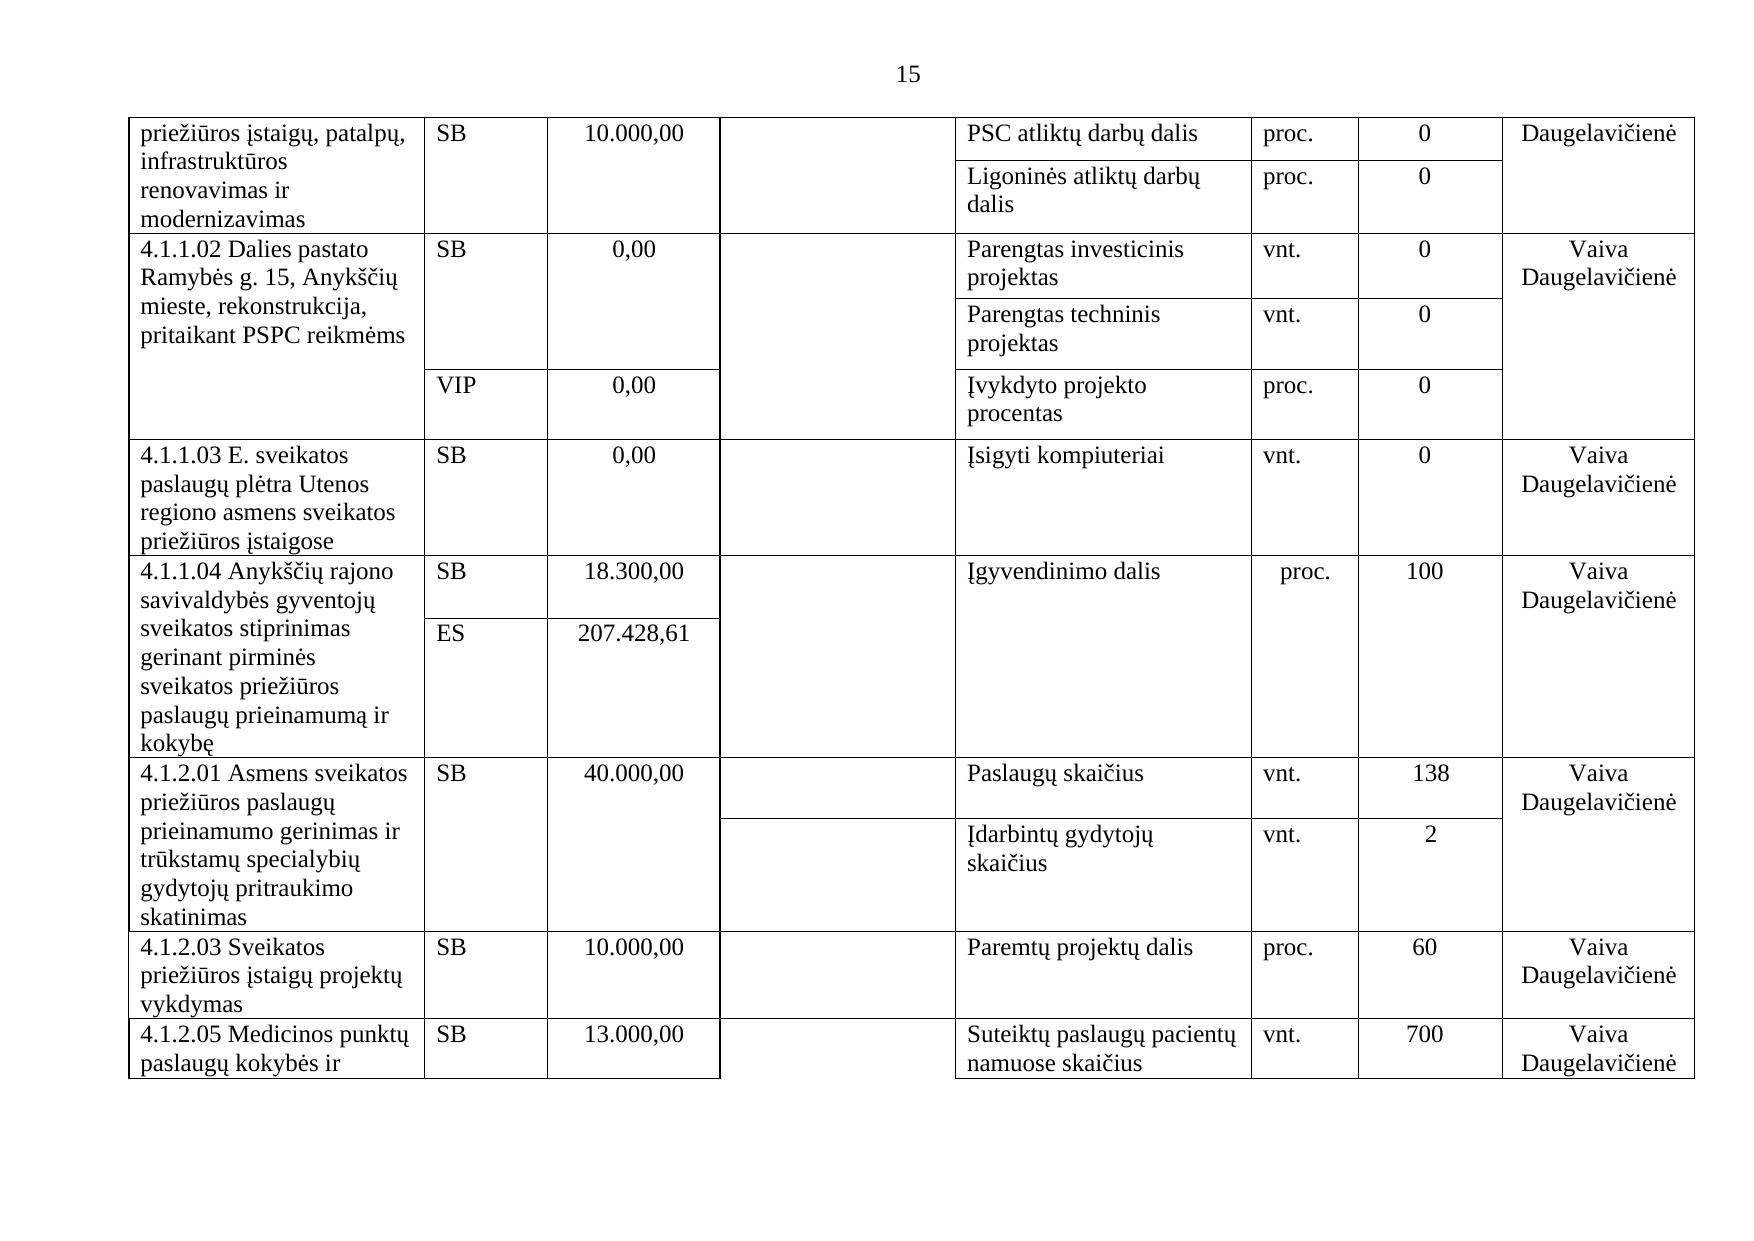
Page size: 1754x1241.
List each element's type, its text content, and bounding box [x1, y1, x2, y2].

table_cell 0 [1359, 370, 1502, 439]
table_cell 4.1.1.04 Anykščių rajono savivaldybės gyventojų sveikatos stiprinimas gerinant pirminės sveikatos priežiūros paslaugų prieinamumą ir kokybę [130, 556, 424, 757]
table_cell Įgyvendinimo dalis [956, 556, 1251, 757]
table_cell 13.000,00 [548, 1019, 719, 1078]
table_cell Ligoninės atliktų darbų dalis [956, 161, 1251, 233]
table_cell 18.300,00 [548, 556, 719, 617]
table_cell 0 [1359, 440, 1502, 555]
table_cell 0 [1359, 299, 1502, 369]
table_cell vnt. [1252, 758, 1358, 818]
table_cell 10.000,00 [548, 932, 719, 1018]
table_cell Įsigyti kompiuteriai [956, 440, 1251, 555]
table_cell proc. [1252, 161, 1358, 233]
table_cell proc. [1252, 118, 1358, 160]
table_cell proc. [1252, 932, 1358, 1018]
table_cell proc. [1252, 370, 1358, 439]
table_cell Parengtas investicinis projektas [956, 234, 1251, 298]
table_cell 100 [1359, 556, 1502, 757]
table_cell vnt. [1252, 299, 1358, 369]
table_cell [721, 618, 955, 757]
table_cell SB [425, 234, 547, 369]
table_cell SB [425, 1019, 547, 1078]
table_cell 700 [1359, 1019, 1502, 1078]
table_cell 4.1.2.01 Asmens sveikatos priežiūros paslaugų prieinamumo gerinimas ir trūkstamų specialybių gydytojų pritraukimo skatinimas [130, 758, 424, 931]
table_cell 10.000,00 [548, 118, 719, 233]
table_cell Vaiva Daugelavičienė [1503, 1019, 1694, 1078]
table_cell 2 [1359, 819, 1502, 931]
table_cell proc. [1252, 556, 1358, 757]
table_cell Vaiva Daugelavičienė [1503, 932, 1694, 1018]
table_cell Vaiva Daugelavičienė [1503, 556, 1694, 757]
table_cell [721, 118, 955, 233]
table_cell 4.1.1.03 E. sveikatos paslaugų plėtra Utenos regiono asmens sveikatos priežiūros įstaigose [130, 440, 424, 555]
table_cell SB [425, 932, 547, 1018]
table_cell SB [425, 440, 547, 555]
table_cell priežiūros įstaigų, patalpų, infrastruktūros renovavimas ir modernizavimas [130, 118, 424, 233]
table_cell 0 [1359, 161, 1502, 233]
table_cell [721, 440, 955, 555]
table_cell VIP [425, 370, 547, 439]
table_cell 0 [1359, 234, 1502, 298]
table_cell Vaiva Daugelavičienė [1503, 758, 1694, 931]
table_cell SB [425, 556, 547, 617]
table_cell Įvykdyto projekto procentas [956, 370, 1251, 439]
table_cell 0,00 [548, 370, 719, 439]
table_cell 207.428,61 [548, 619, 719, 757]
table_cell SB [425, 758, 547, 931]
table_cell [721, 932, 955, 1018]
table_cell 4.1.1.02 Dalies pastato Ramybės g. 15, Anykščių mieste, rekonstrukcija, pritaikant PSPC reikmėms [130, 234, 424, 439]
table_cell vnt. [1252, 440, 1358, 555]
table_cell Daugelavičienė [1503, 118, 1694, 233]
table_cell [721, 234, 955, 439]
table_cell ES [425, 619, 547, 757]
table_cell Paslaugų skaičius [956, 758, 1251, 818]
table_cell 0 [1359, 118, 1502, 160]
table_cell [721, 819, 955, 931]
table_cell Įdarbintų gydytojų skaičius [956, 819, 1251, 931]
table_cell 60 [1359, 932, 1502, 1018]
table_cell Paremtų projektų dalis [956, 932, 1251, 1018]
table_cell [721, 758, 955, 818]
table_cell vnt. [1252, 1019, 1358, 1078]
table_cell 0,00 [548, 440, 719, 555]
table_cell Vaiva Daugelavičienė [1503, 234, 1694, 439]
table_cell vnt. [1252, 819, 1358, 931]
table_cell PSC atliktų darbų dalis [956, 118, 1251, 160]
table_cell Parengtas techninis projektas [956, 299, 1251, 369]
table_cell 138 [1359, 758, 1502, 818]
table_cell SB [425, 118, 547, 233]
table_cell 0,00 [548, 234, 719, 369]
table_cell 40.000,00 [548, 758, 719, 931]
table_cell [721, 556, 955, 617]
table_cell Suteiktų paslaugų pacientų namuose skaičius [956, 1019, 1251, 1078]
table_cell 4.1.2.03 Sveikatos priežiūros įstaigų projektų vykdymas [129, 932, 424, 1018]
table_cell 4.1.2.05 Medicinos punktų paslaugų kokybės ir [130, 1019, 424, 1078]
table_cell vnt. [1252, 234, 1358, 298]
table_cell [721, 1019, 955, 1078]
table_cell Vaiva Daugelavičienė [1503, 440, 1694, 555]
